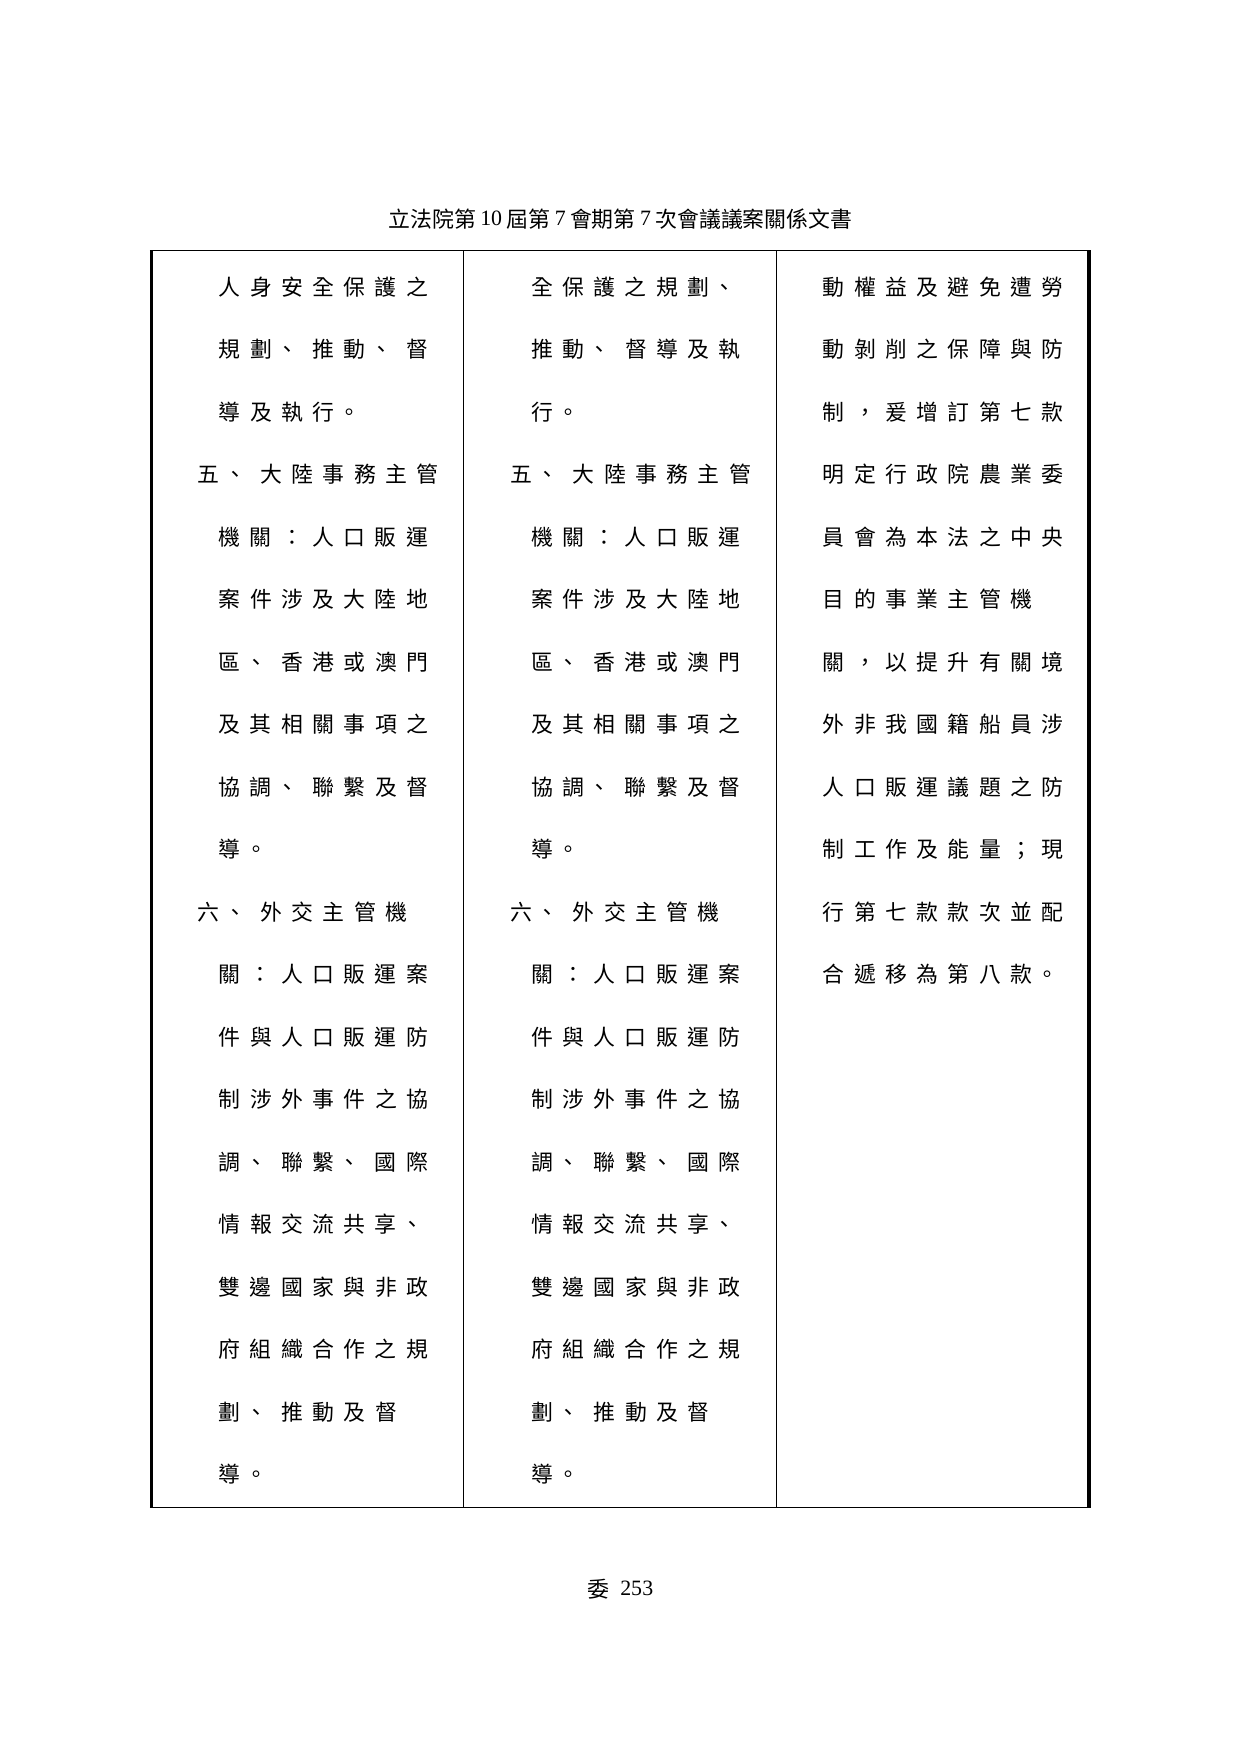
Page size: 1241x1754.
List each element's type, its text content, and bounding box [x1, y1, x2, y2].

table_cell 人身安全保護之規劃、推動、督導及執行。 五、大陸事務主管機關：人口販運案件涉及大陸地區、香港或澳門及其相關事項之協調、聯繫及督導。 六、外交主管機關：人口販運案件與人口販運防制涉外事件之協調、聯繫、國際情報交流共享、雙邊國家與非政府組織合作之規劃、推動及督導。 [153, 251, 463, 1507]
table_cell 動權益及避免遭勞動剝削之保障與防制，爰增訂第七款明定行政院農業委員會為本法之中央目的事業主管機關，以提升有關境外非我國籍船員涉人口販運議題之防制工作及能量；現行第七款款次並配合遞移為第八款。 [777, 251, 1087, 1507]
table_cell 全保護之規劃、推動、督導及執行。 五、大陸事務主管機關：人口販運案件涉及大陸地區、香港或澳門及其相關事項之協調、聯繫及督導。 六、外交主管機關：人口販運案件與人口販運防制涉外事件之協調、聯繫、國際情報交流共享、雙邊國家與非政府組織合作之規劃、推動及督導。 [464, 251, 776, 1507]
